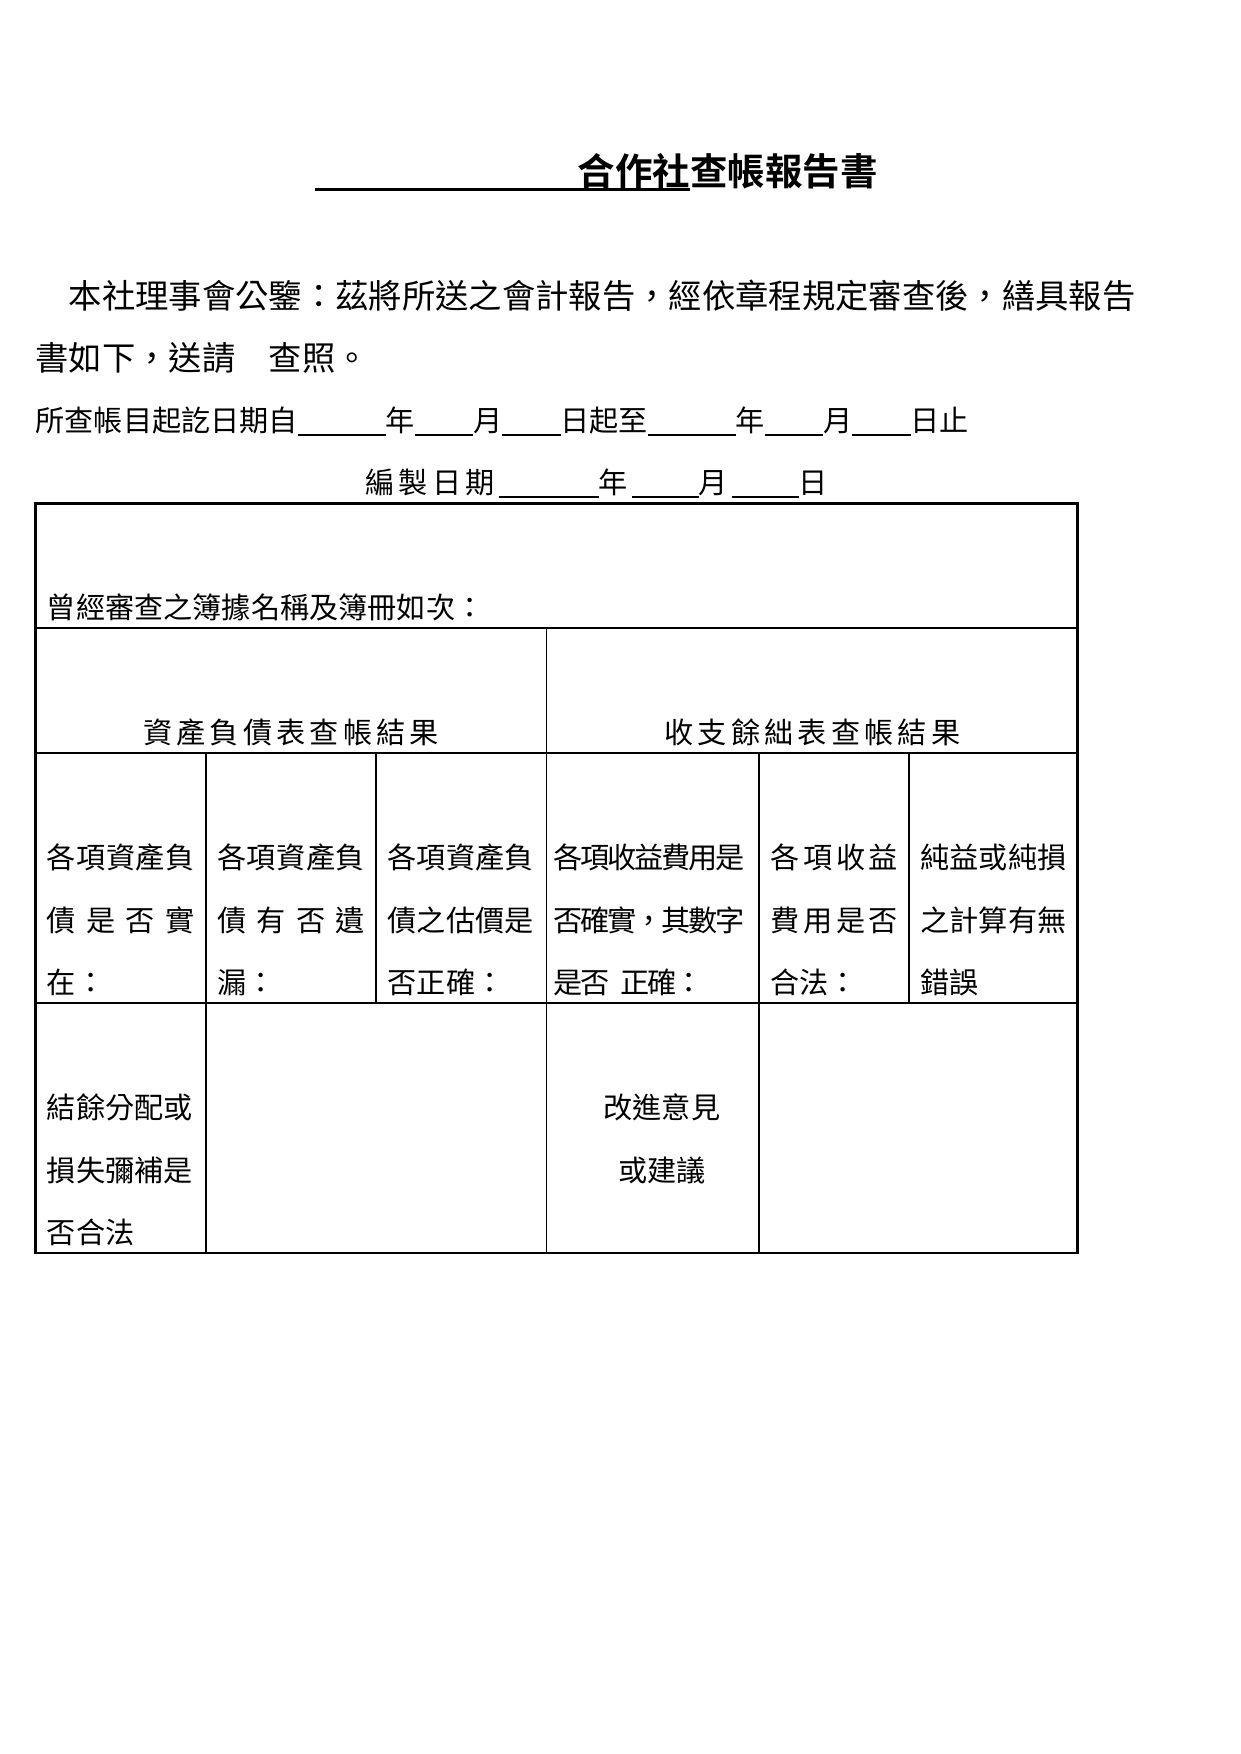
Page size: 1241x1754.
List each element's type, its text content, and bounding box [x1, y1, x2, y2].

table_cell 各項資產負債有否遺漏： [207, 754, 375, 1002]
text 所查帳目起訖日期自 年 月 日起至 年 月 日止 [35, 377, 1157, 439]
table_cell 各項收益費用是否確實，其數字是否 正確： [547, 754, 758, 1002]
table_cell 改進意見 或建議 [547, 1004, 758, 1252]
text 本社理事會公鑒：茲將所送之會計報告，經依章程規定審查後，繕具報告書如下，送請 查照。 [35, 252, 1157, 377]
text 編製日期 年 月 日 [35, 439, 1157, 502]
table_cell 各項資產負債之估價是否正確： [377, 754, 546, 1002]
table_cell 各項收益費用是否合法： [760, 754, 908, 1002]
table_header 曾經審查之簿據名稱及簿冊如次： [37, 505, 1076, 627]
table_cell 結餘分配或損失彌補是否合法 [37, 1004, 205, 1252]
table_cell [207, 1004, 546, 1252]
table_cell 各項資產負債是否實在： [37, 754, 205, 1002]
table_cell 收支餘絀表查帳結果 [547, 629, 1076, 752]
table_cell 純益或純損之計算有無錯誤 [910, 754, 1076, 1002]
table_cell 資產負債表查帳結果 [37, 629, 546, 752]
text 合作社查帳報告書 [35, 127, 1157, 189]
table_cell [760, 1004, 1076, 1252]
